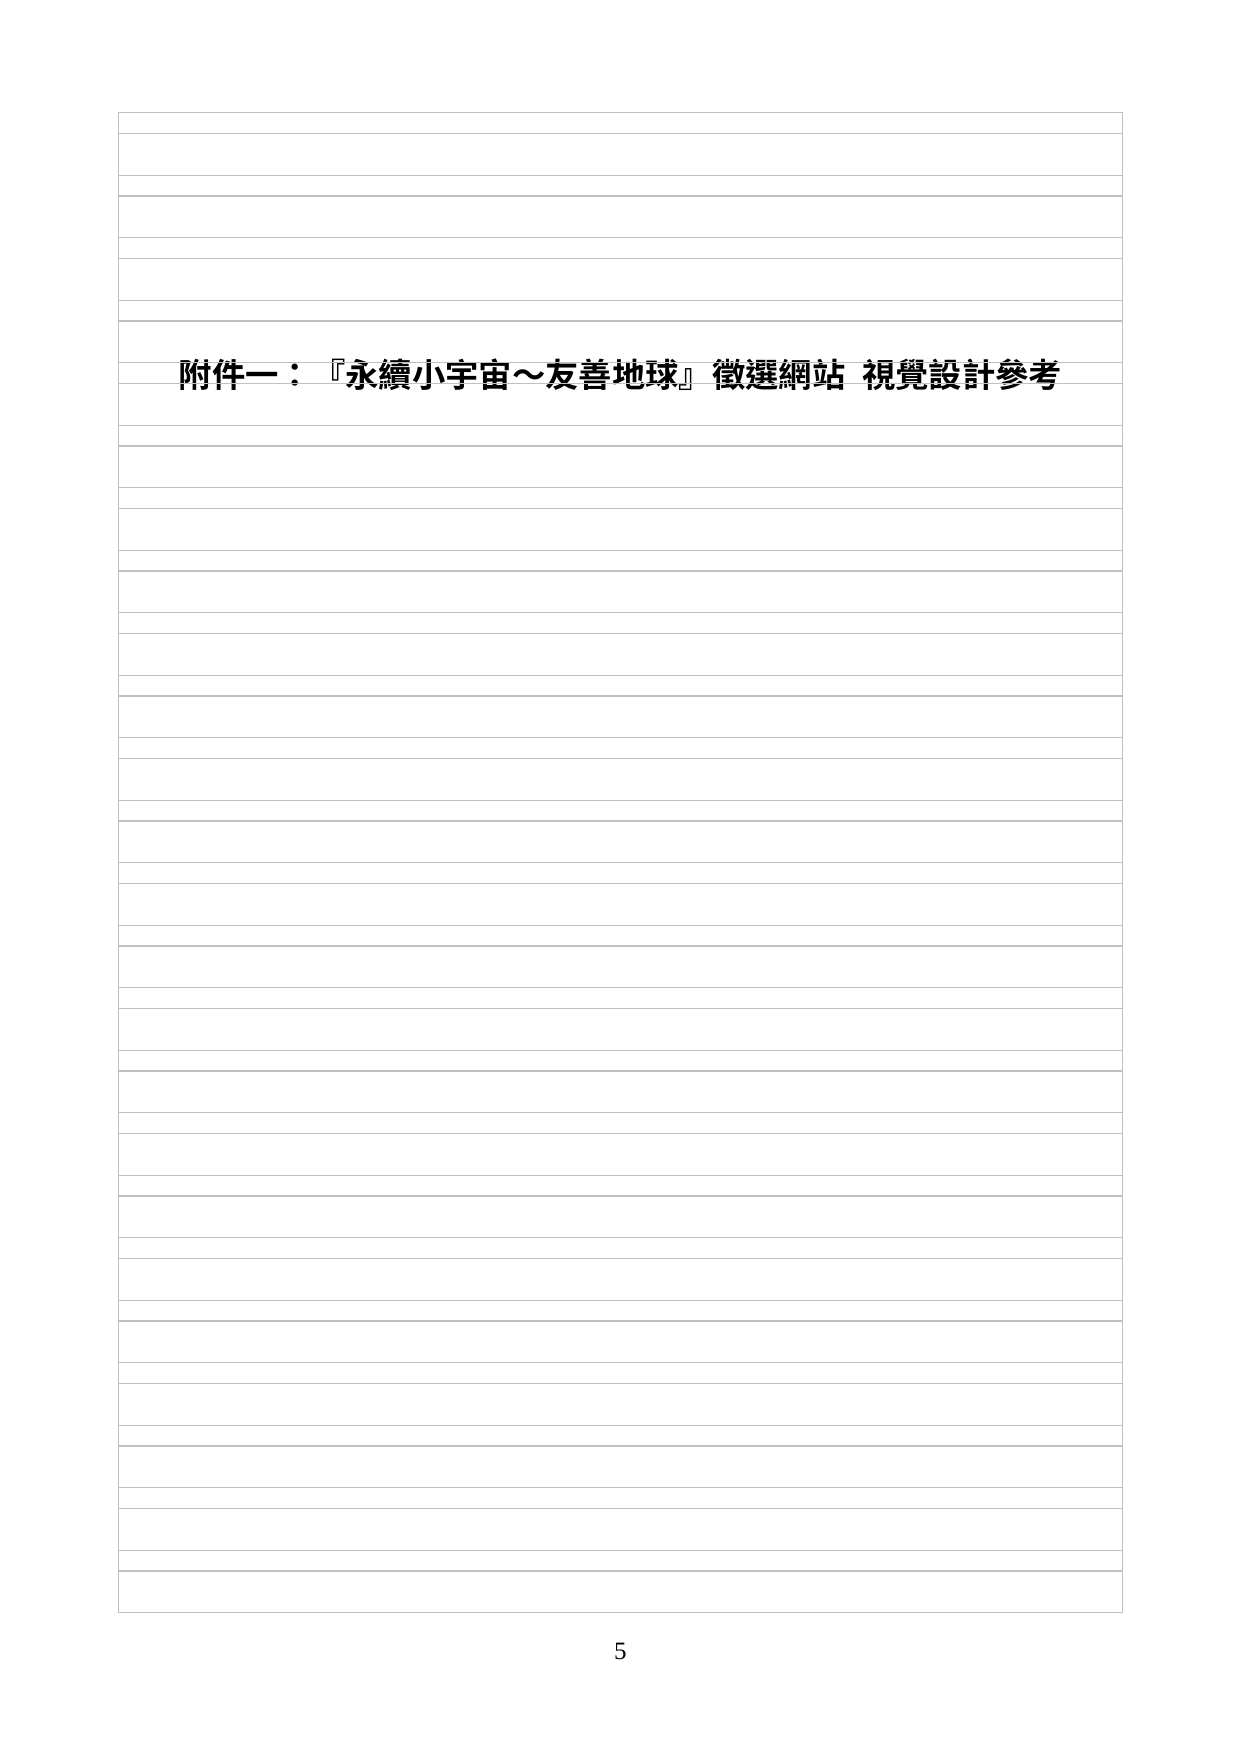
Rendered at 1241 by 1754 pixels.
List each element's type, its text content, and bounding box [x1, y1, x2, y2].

subtitle 附件一：『永續小宇宙～友善地球』徵選網站 視覺設計參考 [669, 363, 722, 383]
subtitle 附件一：『永續小宇宙～友善地球』徵選網站 視覺設計參考 [1042, 363, 1122, 383]
subtitle 附件一：『永續小宇宙～友善地球』徵選網站 視覺設計參考 [558, 363, 617, 383]
subtitle 附件一：『永續小宇宙～友善地球』徵選網站 視覺設計參考 [119, 363, 180, 383]
subtitle 附件一：『永續小宇宙～友善地球』徵選網站 視覺設計參考 [944, 363, 984, 383]
subtitle 附件一：『永續小宇宙～友善地球』徵選網站 視覺設計參考 [431, 363, 555, 383]
subtitle 附件一：『永續小宇宙～友善地球』徵選網站 視覺設計參考 [119, 384, 1122, 393]
subtitle 附件一：『永續小宇宙～友善地球』徵選網站 視覺設計參考 [119, 331, 1122, 362]
subtitle 附件一：『永續小宇宙～友善地球』徵選網站 視覺設計參考 [988, 363, 1042, 383]
subtitle 附件一：『永續小宇宙～友善地球』徵選網站 視覺設計參考 [389, 363, 427, 383]
subtitle 附件一：『永續小宇宙～友善地球』徵選網站 視覺設計參考 [751, 363, 792, 383]
subtitle 附件一：『永續小宇宙～友善地球』徵選網站 視覺設計參考 [889, 363, 946, 383]
subtitle 附件一：『永續小宇宙～友善地球』徵選網站 視覺設計參考 [837, 363, 871, 383]
subtitle 附件一：『永續小宇宙～友善地球』徵選網站 視覺設計參考 [236, 363, 361, 383]
